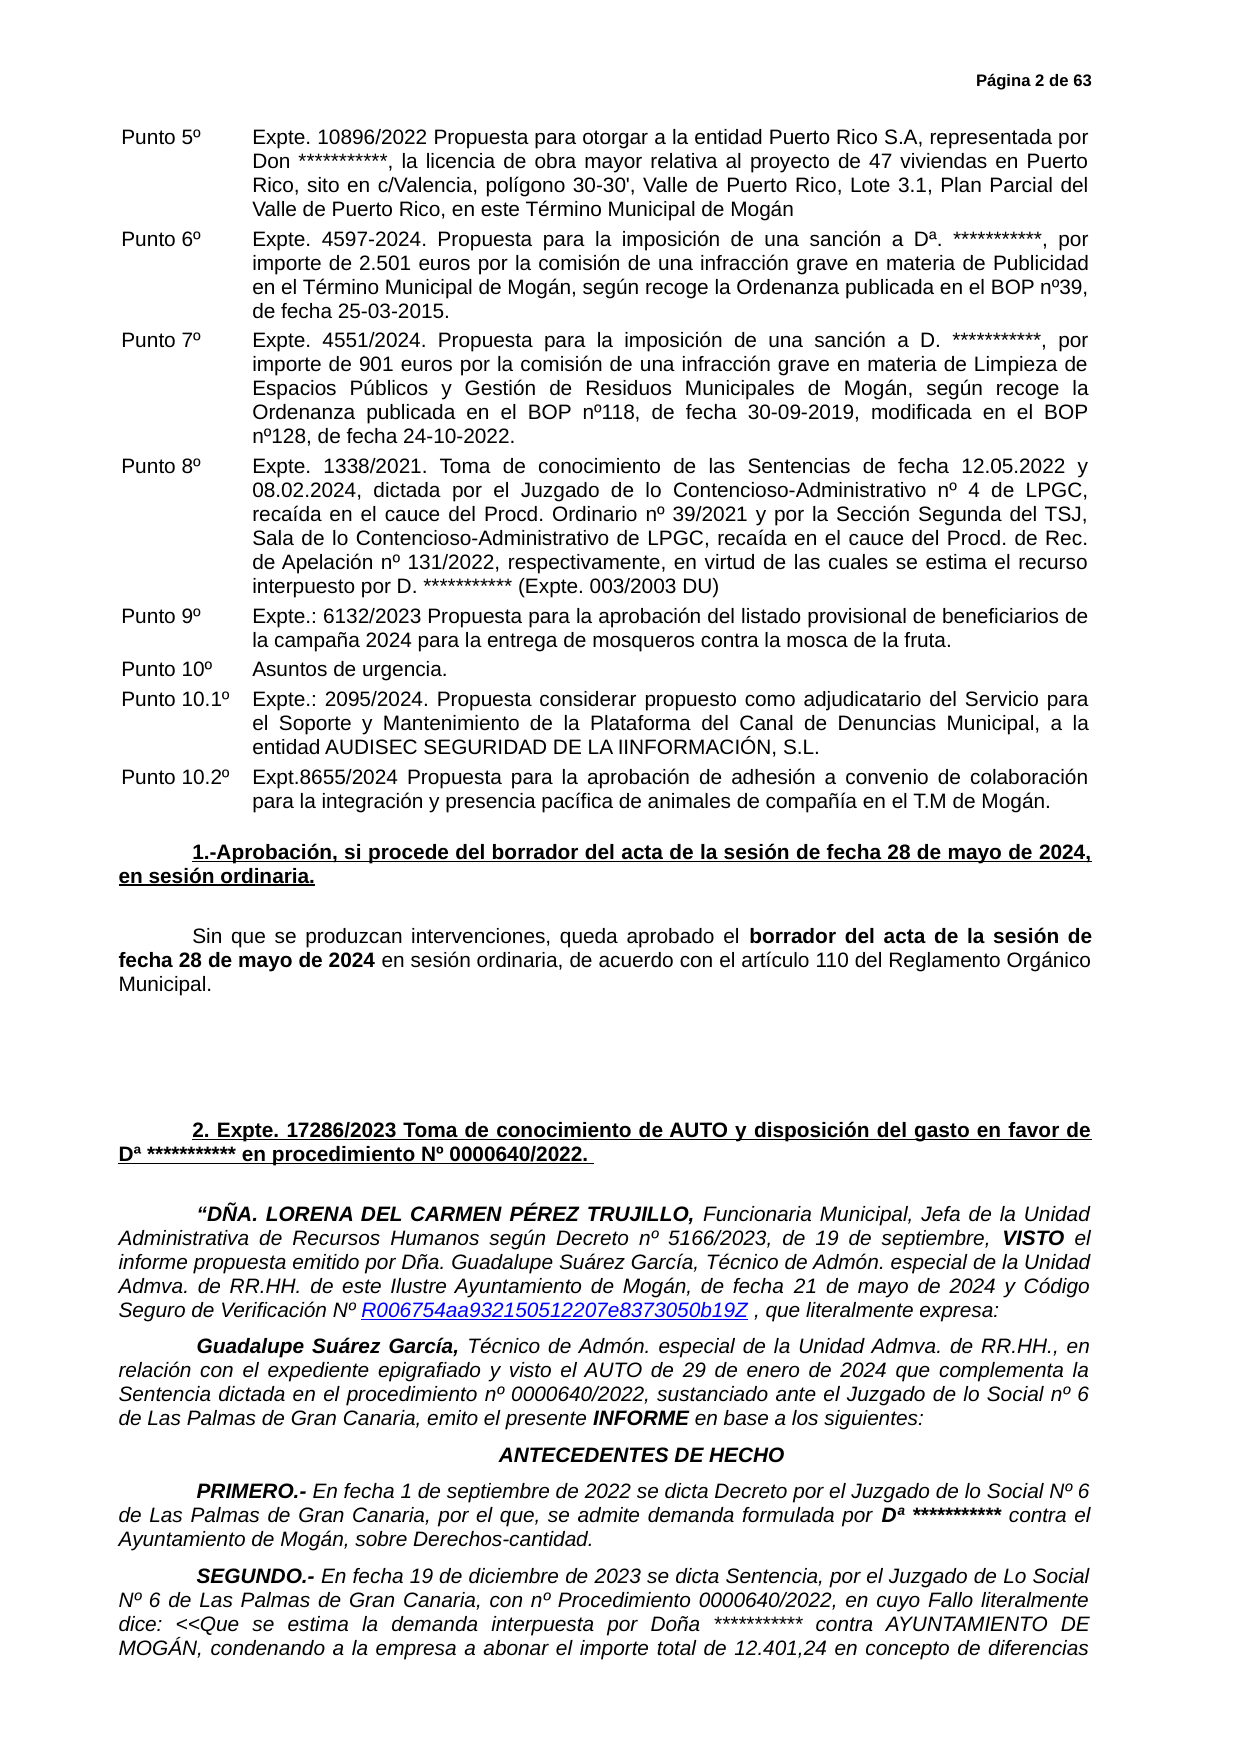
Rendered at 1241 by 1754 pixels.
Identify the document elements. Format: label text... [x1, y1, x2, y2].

table_cell Expte. 1338/2021. Toma de conocimiento de las Sentencias de fecha 12.05.2022 y 08.02.2024, dictada por el Juzgado de lo Contencioso-Administrativo nº 4 de LPGC, recaída en el cauce del Procd. Ordinario nº 39/2021 y por la Sección Segunda del TSJ, Sala de lo Contencioso-Administrativo de LPGC, recaída en el cauce del Procd. de Rec. de Apelación nº 131/2022, respectivamente, en virtud de las cuales se estima el recurso interpuesto por D. *********** (Expte. 003/2003 DU) [249, 451, 1092, 601]
table_cell Expte. 4597-2024. Propuesta para la imposición de una sanción a Dª. ***********, por importe de 2.501 euros por la comisión de una infracción grave en materia de Publicidad en el Término Municipal de Mogán, según recoge la Ordenanza publicada en el BOP nº39, de fecha 25-03-2015. [249, 224, 1092, 325]
table_cell Punto 10.1º [118, 684, 249, 762]
table_cell Punto 9º [118, 601, 249, 654]
text Sin que se produzcan intervenciones, queda aprobado el borrador del acta de la sesión de fecha 28 de mayo de 2024 en sesión ordinaria, de acuerdo con el artículo 110 del Reglamento Orgánico Municipal. [118, 900, 1092, 996]
table_cell Expte.: 6132/2023 Propuesta para la aprobación del listado provisional de beneficiarios de la campaña 2024 para la entrega de mosqueros contra la mosca de la fruta. [249, 601, 1092, 654]
text PRIMERO.- En fecha 1 de septiembre de 2022 se dicta Decreto por el Juzgado de lo Social Nº 6 de Las Palmas de Gran Canaria, por el que, se admite demanda formulada por Dª *********** contra el Ayuntamiento de Mogán, sobre Derechos-cantidad. [118, 1479, 1092, 1551]
table_cell Expte. 4551/2024. Propuesta para la imposición de una sanción a D. ***********, por importe de 901 euros por la comisión de una infracción grave en materia de Limpieza de Espacios Públicos y Gestión de Residuos Municipales de Mogán, según recoge la Ordenanza publicada en el BOP nº118, de fecha 30-09-2019, modificada en el BOP nº128, de fecha 24-10-2022. [249, 325, 1092, 451]
table_cell Punto 7º [118, 325, 249, 451]
table_cell Punto 6º [118, 224, 249, 325]
table_cell Punto 8º [118, 451, 249, 601]
table_cell Asuntos de urgencia. [249, 654, 1092, 684]
text Guadalupe Suárez García, Técnico de Admón. especial de la Unidad Admva. de RR.HH., en relación con el expediente epigrafiado y visto el AUTO de 29 de enero de 2024 que complementa la Sentencia dictada en el procedimiento nº 0000640/2022, sustanciado ante el Juzgado de lo Social nº 6 de Las Palmas de Gran Canaria, emito el presente INFORME en base a los siguientes: [118, 1334, 1092, 1430]
table_cell Expte. 10896/2022 Propuesta para otorgar a la entidad Puerto Rico S.A, representada por Don ***********, la licencia de obra mayor relativa al proyecto de 47 viviendas en Puerto Rico, sito en c/Valencia, polígono 30-30', Valle de Puerto Rico, Lote 3.1, Plan Parcial del Valle de Puerto Rico, en este Término Municipal de Mogán [249, 122, 1092, 224]
table_cell Expte.: 2095/2024. Propuesta considerar propuesto como adjudicatario del Servicio para el Soporte y Mantenimiento de la Plataforma del Canal de Denuncias Municipal, a la entidad AUDISEC SEGURIDAD DE LA IINFORMACIÓN, S.L. [249, 684, 1092, 762]
table_cell Punto 5º [118, 122, 249, 224]
text “DÑA. LORENA DEL CARMEN PÉREZ TRUJILLO, Funcionaria Municipal, Jefa de la Unidad Administrativa de Recursos Humanos según Decreto nº 5166/2023, de 19 de septiembre, VISTO el informe propuesta emitido por Dña. Guadalupe Suárez García, Técnico de Admón. especial de la Unidad Admva. de RR.HH. de este Ilustre Ayuntamiento de Mogán, de fecha 21 de mayo de 2024 y Código Seguro de Verificación Nº R006754aa932150512207e8373050b19Z , que literalmente expresa: [118, 1202, 1092, 1322]
text ANTECEDENTES DE HECHO [118, 1443, 1092, 1467]
text 2. Expte. 17286/2023 Toma de conocimiento de AUTO y disposición del gasto en favor de Dª *********** en procedimiento Nº 0000640/2022. [118, 1118, 1092, 1166]
table_cell Punto 10.2º [118, 762, 249, 816]
text 1.-Aprobación, si procede del borrador del acta de la sesión de fecha 28 de mayo de 2024, en sesión ordinaria. [118, 816, 1092, 887]
table_cell Expt.8655/2024 Propuesta para la aprobación de adhesión a convenio de colaboración para la integración y presencia pacífica de animales de compañía en el T.M de Mogán. [249, 762, 1092, 816]
text SEGUNDO.- En fecha 19 de diciembre de 2023 se dicta Sentencia, por el Juzgado de Lo Social Nº 6 de Las Palmas de Gran Canaria, con nº Procedimiento 0000640/2022, en cuyo Fallo literalmente dice: <<Que se estima la demanda interpuesta por Doña *********** contra AYUNTAMIENTO DE MOGÁN, condenando a la empresa a abonar el importe total de 12.401,24 en concepto de diferencias [118, 1563, 1092, 1659]
table_cell Punto 10º [118, 654, 249, 684]
